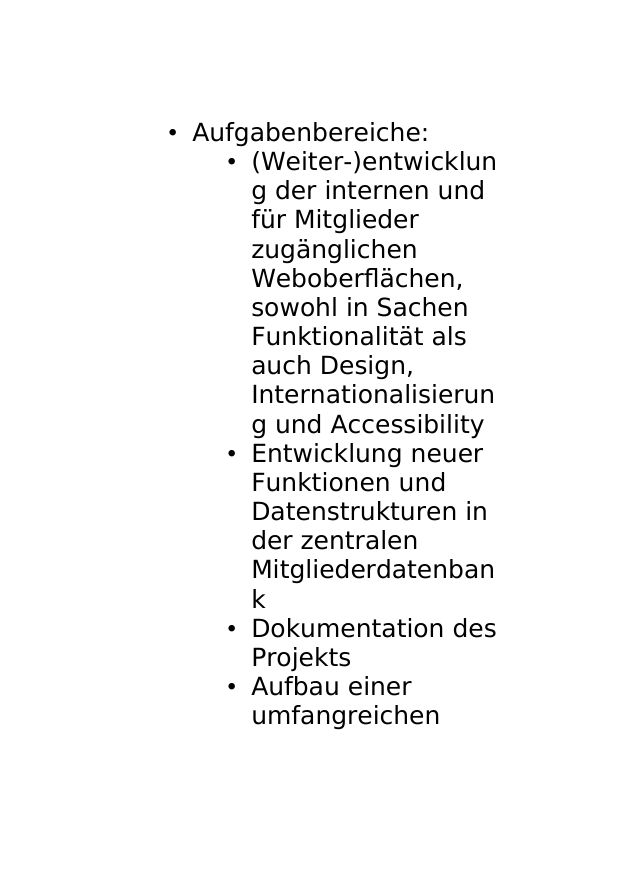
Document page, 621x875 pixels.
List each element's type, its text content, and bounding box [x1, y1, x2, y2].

list (Weiter-)entwicklung der internen und für Mitglieder zugänglichen Weboberflächen, sowohl in Sachen Funktionalität als auch Design, Internationalisierung und Accessibility [236, 147, 502, 439]
list Dokumentation des Projekts [236, 614, 502, 672]
list Entwicklung neuer Funktionen und Datenstrukturen in der zentralen Mitgliederdatenbank [236, 439, 502, 614]
list Aufgabenbereiche: [177, 118, 502, 147]
list Aufbau einer umfangreichen [236, 672, 502, 731]
